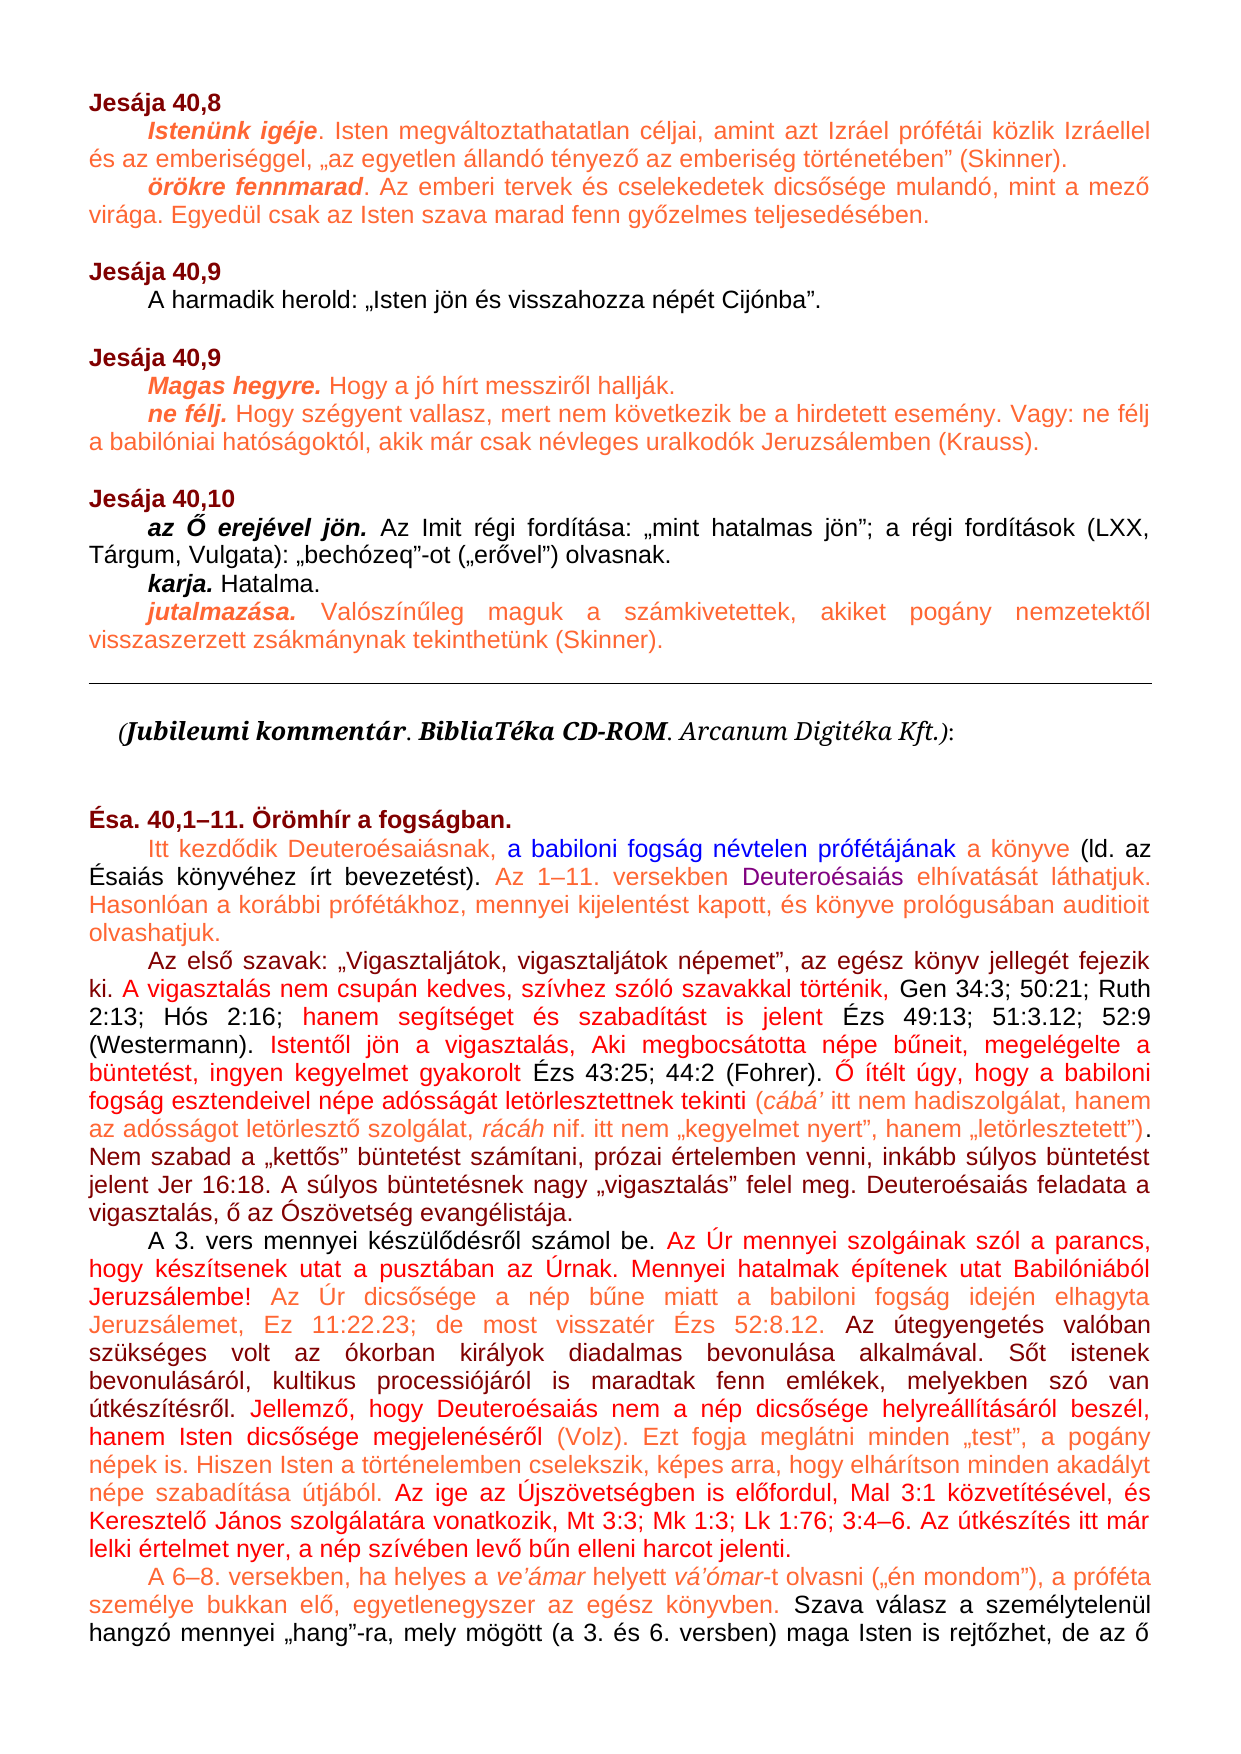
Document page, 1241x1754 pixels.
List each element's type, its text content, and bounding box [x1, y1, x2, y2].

text Itt kezdődik Deuteroésaiásnak, a babiloni fogság névtelen prófétájának a könyve (ld. az Ésaiás könyvéhez írt bevezetést). Az 1–11. versekben Deuteroésaiás elhívatását láthatjuk. Hasonlóan a korábbi prófétákhoz, mennyei kijelentést kapott, és könyve prológusában auditioit olvashatjuk. [88, 834, 1152, 946]
text jutalmazása. Valószínűleg maguk a számkivetettek, akiket pogány nemzetektől visszaszerzett zsákmánynak tekinthetünk (Skinner). [88, 597, 1152, 653]
text Ésa. 40,1–11. Örömhír a fogságban. [88, 806, 1152, 834]
text ne félj. Hogy szégyent vallasz, mert nem következik be a hirdetett esemény. Vagy: ne félj a babilóniai hatóságoktól, akik már csak névleges uralkodók Jeruzsálemben (Krauss). [88, 400, 1152, 456]
text A harmadik herold: „Isten jön és visszahozza népét Cijónba”. [88, 286, 1152, 314]
text Magas hegyre. Hogy a jó hírt messziről hallják. [88, 372, 1152, 400]
text Jesája 40,10 [88, 485, 1152, 513]
text Jesája 40,9 [88, 258, 1152, 286]
text Az első szavak: „Vigasztaljátok, vigasztaljátok népemet”, az egész könyv jellegét fejezik ki. A vigasztalás nem csupán kedves, szívhez szóló szavakkal történik, Gen 34:3; 50:21; Ruth 2:13; Hós 2:16; hanem segítséget és szabadítást is jelent Ézs 49:13; 51:3.12; 52:9 (Westermann). Istentől jön a vigasztalás, Aki megbocsátotta népe bűneit, megelégelte a büntetést, ingyen kegyelmet gyakorolt Ézs 43:25; 44:2 (Fohrer). Ő ítélt úgy, hogy a babiloni fogság esztendeivel népe adósságát letörlesztettnek tekinti (cábá’ itt nem hadiszolgálat, hanem az adósságot letörlesztő szolgálat, rácáh nif. itt nem „kegyelmet nyert”, hanem „letörlesztetett”). Nem szabad a „kettős” büntetést számítani, prózai értelemben venni, inkább súlyos büntetést jelent Jer 16:18. A súlyos büntetésnek nagy „vigasztalás” felel meg. Deuteroésaiás feladata a vigasztalás, ő az Ószövetség evangélistája. [88, 946, 1152, 1227]
text (Jubileumi kommentár. BibliaTéka CD-ROM. Arcanum Digitéka Kft.): [88, 684, 1152, 777]
text A 3. vers mennyei készülődésről számol be. Az Úr mennyei szolgáinak szól a parancs, hogy készítsenek utat a pusztában az Úrnak. Mennyei hatalmak építenek utat Babilóniából Jeruzsálembe! Az Úr dicsősége a nép bűne miatt a babiloni fogság idején elhagyta Jeruzsálemet, Ez 11:22.23; de most visszatér Ézs 52:8.12. Az útegyengetés valóban szükséges volt az ókorban királyok diadalmas bevonulása alkalmával. Sőt istenek bevonulásáról, kultikus processiójáról is maradtak fenn emlékek, melyekben szó van útkészítésről. Jellemző, hogy Deuteroésaiás nem a nép dicsősége helyreállításáról beszél, hanem Isten dicsősége megjelenéséről (Volz). Ezt fogja meglátni minden „test”, a pogány népek is. Hiszen Isten a történelemben cselekszik, képes arra, hogy elhárítson minden akadályt népe szabadítása útjából. Az ige az Újszövetségben is előfordul, Mal 3:1 közvetítésével, és Keresztelő János szolgálatára vonatkozik, Mt 3:3; Mk 1:3; Lk 1:76; 3:4–6. Az útkészítés itt már lelki értelmet nyer, a nép szívében levő bűn elleni harcot jelenti. [88, 1227, 1152, 1563]
text Istenünk igéje. Isten megváltoztathatatlan céljai, amint azt Izráel prófétái közlik Izráellel és az emberiséggel, „az egyetlen állandó tényező az emberiség történetében” (Skinner). [88, 117, 1152, 173]
text Jesája 40,9 [88, 344, 1152, 372]
text karja. Hatalma. [88, 569, 1152, 597]
text A 6–8. versekben, ha helyes a ve’ámar helyett vá’ómar‑t olvasni („én mondom”), a próféta személye bukkan elő, egyetlenegyszer az egész könyvben. Szava válasz a személytelenül hangzó mennyei „hang”-ra, mely mögött (a 3. és 6. versben) maga Isten is rejtőzhet, de az ő [88, 1563, 1152, 1647]
text örökre fennmarad. Az emberi tervek és cselekedetek dicsősége mulandó, mint a mező virága. Egyedül csak az Isten szava marad fenn győzelmes teljesedésében. [88, 173, 1152, 229]
text az Ő erejével jön. Az Imit régi fordítása: „mint hatalmas jön”; a régi fordítások (LXX, Tárgum, Vulgata): „bechózeq”-ot („erővel”) olvasnak. [88, 513, 1152, 569]
text Jesája 40,8 [88, 88, 1152, 117]
